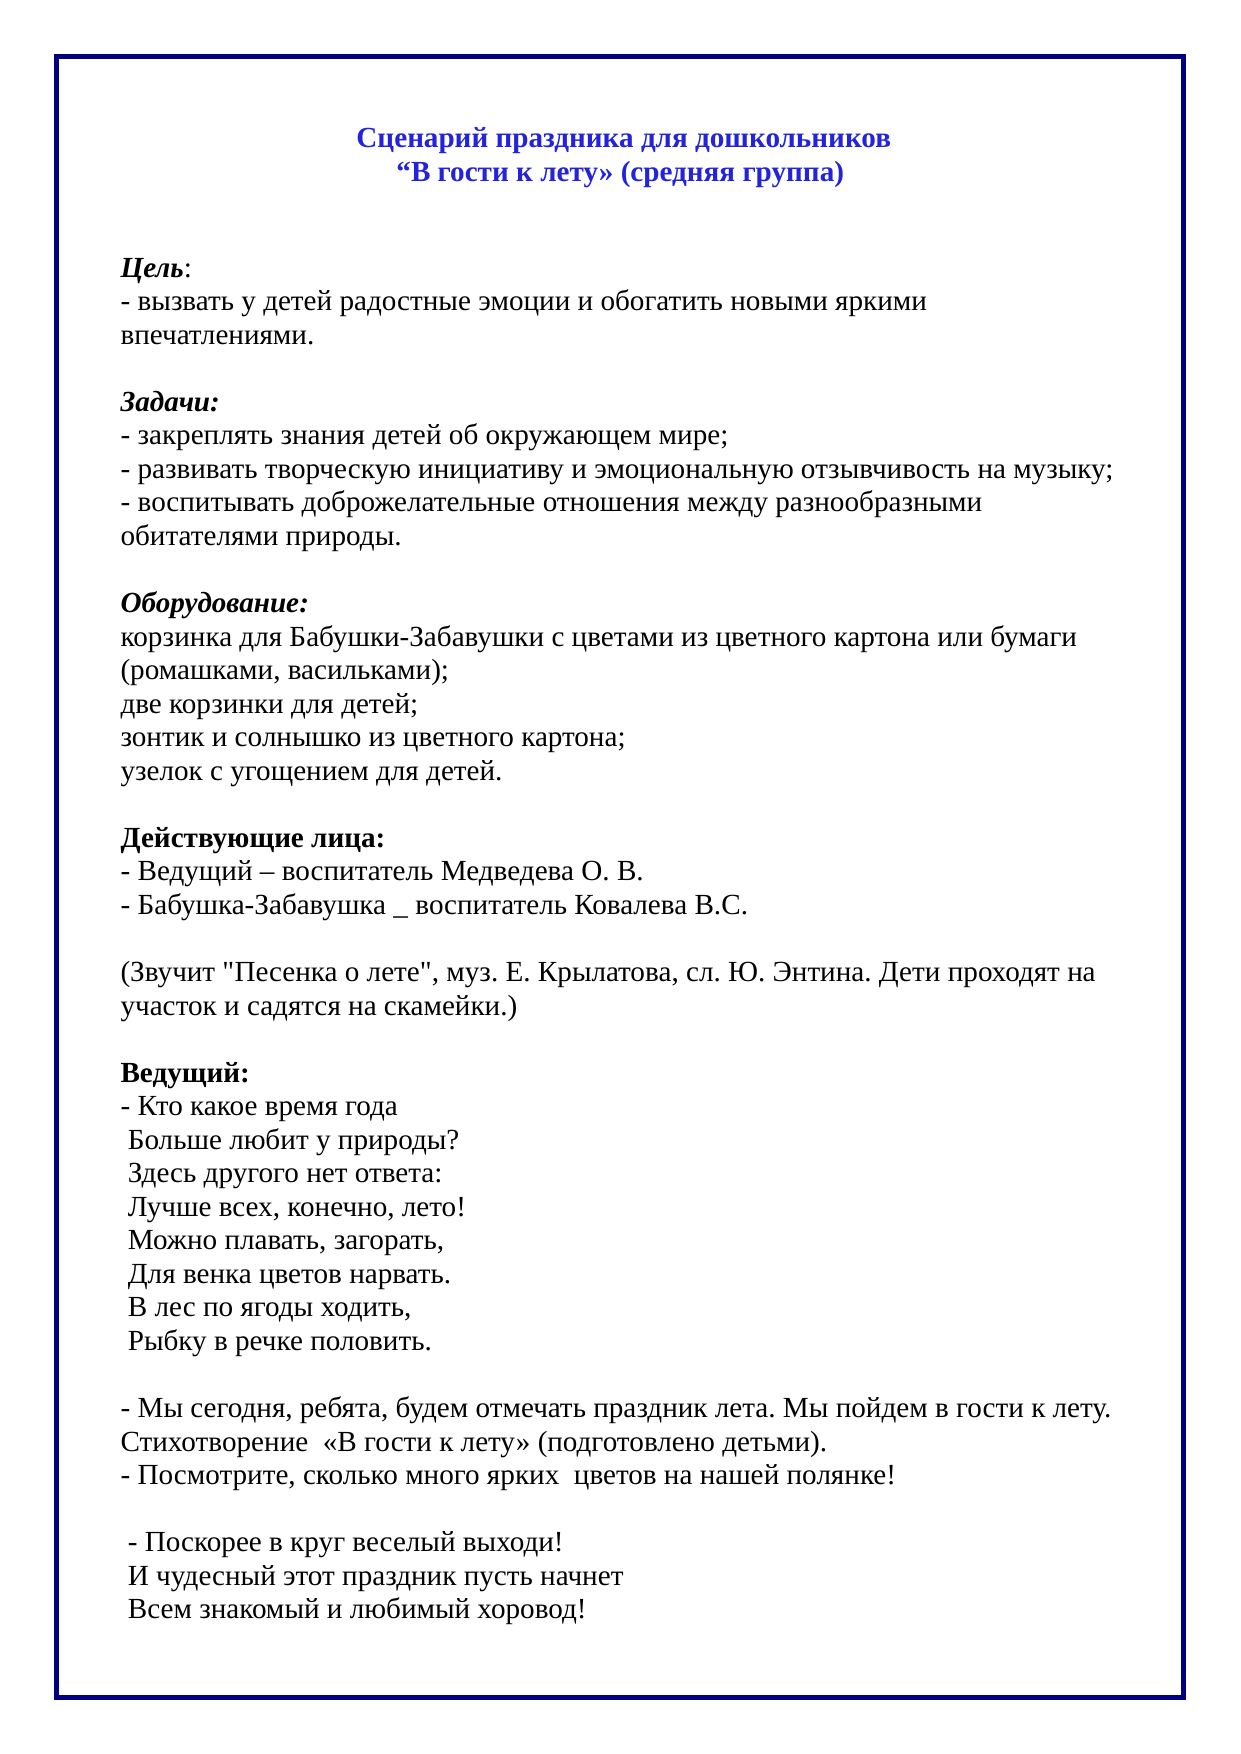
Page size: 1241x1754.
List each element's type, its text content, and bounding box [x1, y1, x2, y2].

text - Кто какое время года [120, 1088, 1120, 1122]
text - развивать творческую инициативу и эмоциональную отзывчивость на музыку; [120, 451, 1120, 484]
text - Посмотрите, сколько много ярких цветов на нашей полянке! [120, 1457, 1120, 1491]
text зонтик и солнышко из цветного картона; [120, 719, 1120, 753]
text - Бабушка-Забавушка _ воспитатель Ковалева В.С. [120, 887, 1120, 921]
text И чудесный этот праздник пусть начнет [120, 1558, 1120, 1591]
text Можно плавать, загорать, [120, 1222, 1120, 1256]
text - воспитывать доброжелательные отношения между разнообразными обитателями природы. [120, 484, 1120, 552]
text - вызвать у детей радостные эмоции и обогатить новыми яркими впечатлениями. [120, 283, 1120, 350]
text Лучше всех, конечно, лето! [120, 1189, 1120, 1222]
text Здесь другого нет ответа: [120, 1155, 1120, 1189]
text - Поскорее в круг веселый выходи! [120, 1524, 1120, 1558]
text Больше любит у природы? [120, 1122, 1120, 1155]
text Всем знакомый и любимый хоровод! [120, 1591, 1120, 1625]
text Рыбку в речке половить. [120, 1323, 1120, 1357]
text корзинка для Бабушки-Забавушки с цветами из цветного картона или бумаги (ромашками, васильками); [120, 619, 1120, 686]
text (Звучит "Песенка о лете", муз. Е. Крылатова, сл. Ю. Энтина. Дети проходят на участок и садятся на скамейки.) [120, 954, 1120, 1021]
text узелок с угощением для детей. [120, 753, 1120, 786]
text - Мы сегодня, ребята, будем отмечать праздник лета. Мы пойдем в гости к лету. Стихотворение «В гости к лету» (подготовлено детьми). [120, 1390, 1120, 1457]
text Действующие лица: [120, 820, 1120, 853]
text Ведущий: [120, 1055, 1120, 1088]
text Оборудование: [120, 585, 1120, 619]
text - закреплять знания детей об окружающем мире; [120, 417, 1120, 451]
text Сценарий праздника для дошкольников [120, 120, 1120, 154]
text две корзинки для детей; [120, 686, 1120, 719]
text В лес по ягоды ходить, [120, 1289, 1120, 1323]
text Цель: [120, 250, 1120, 283]
text Для венка цветов нарвать. [120, 1256, 1120, 1289]
text - Ведущий – воспитатель Медведева О. В. [120, 853, 1120, 887]
text Задачи: [120, 384, 1120, 417]
text “В гости к лету» (средняя группа) [120, 154, 1120, 187]
